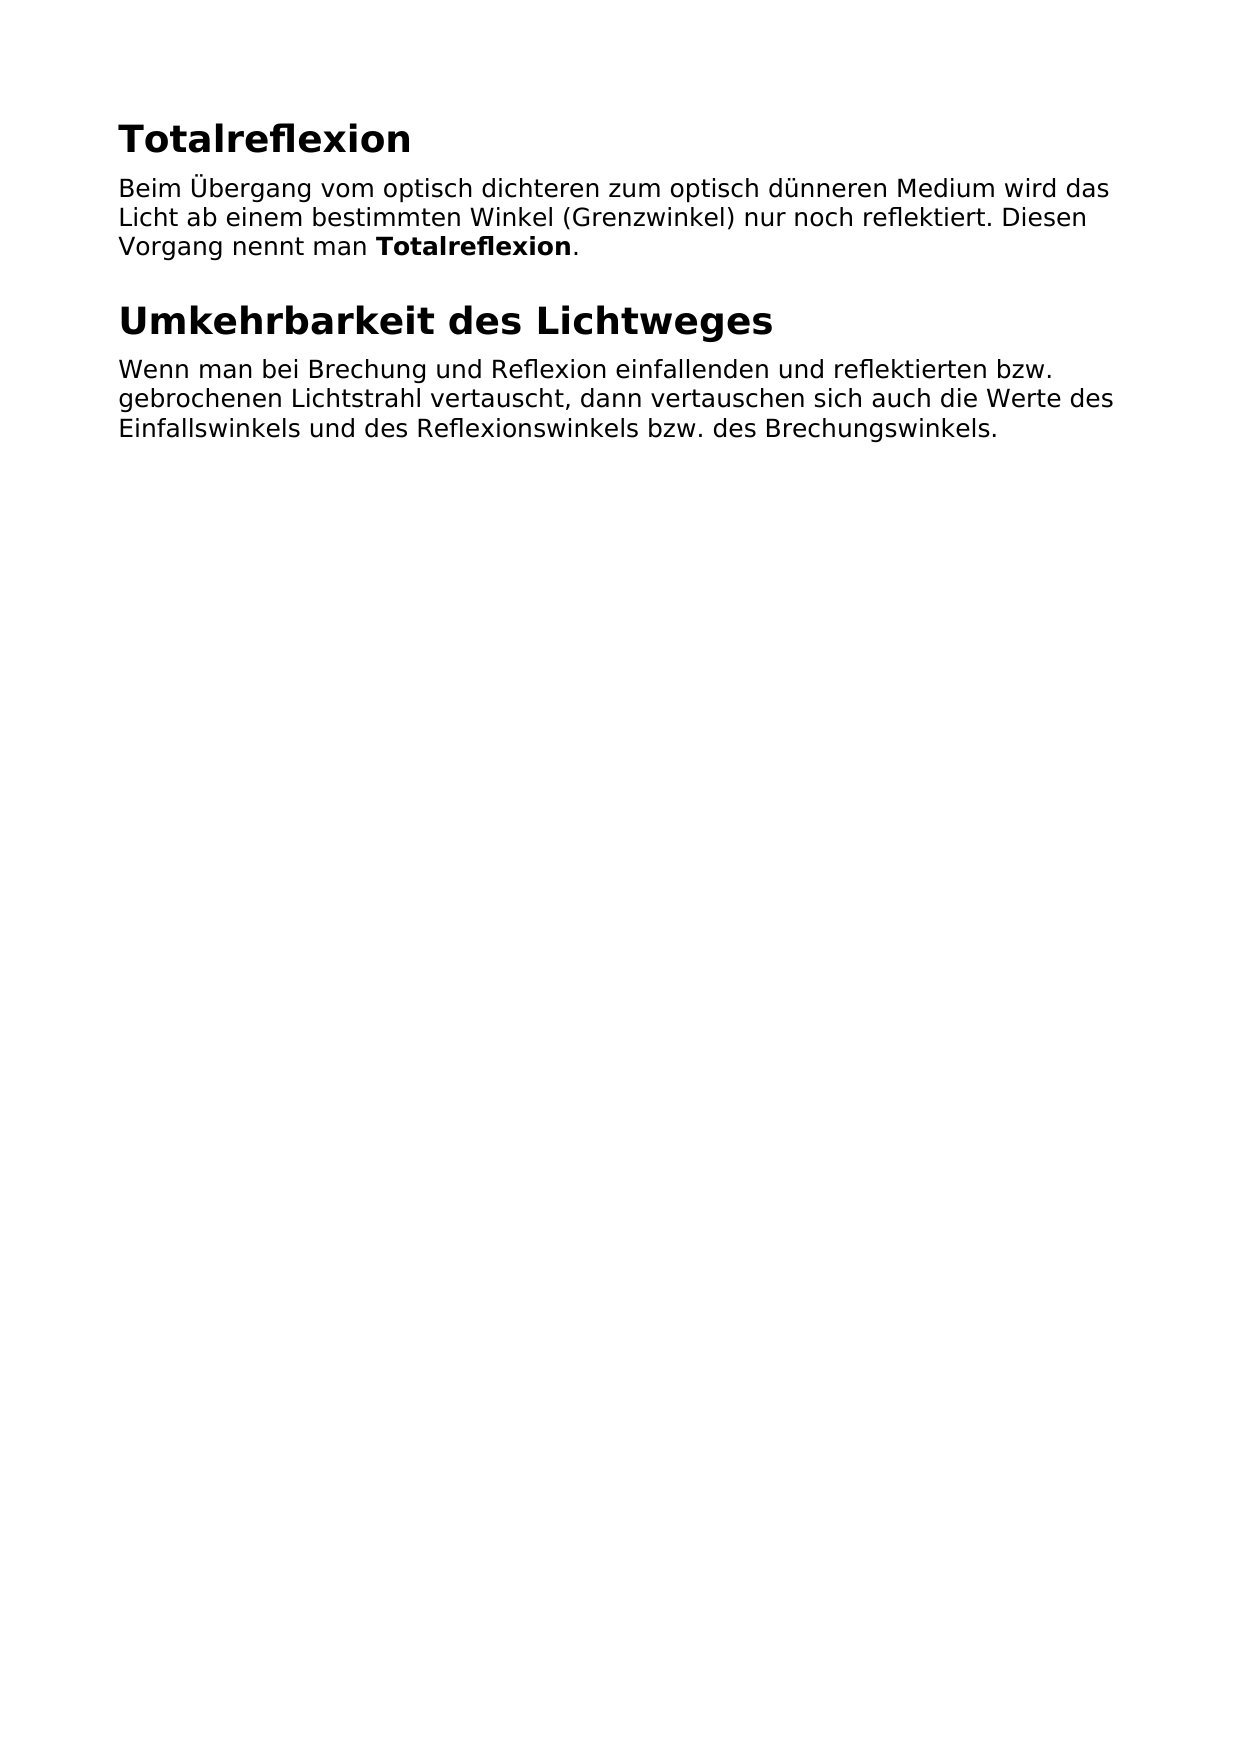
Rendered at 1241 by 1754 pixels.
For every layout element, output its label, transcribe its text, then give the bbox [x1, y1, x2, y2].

text Beim Übergang vom optisch dichteren zum optisch dünneren Medium wird das Licht ab einem bestimmten Winkel (Grenzwinkel) nur noch reflektiert. Diesen Vorgang nennt man Totalreflexion. [118, 174, 1122, 262]
subtitle Totalreflexion [118, 118, 1122, 162]
subtitle Umkehrbarkeit des Lichtweges [118, 299, 1122, 343]
text Wenn man bei Brechung und Reflexion einfallenden und reflektierten bzw. gebrochenen Lichtstrahl vertauscht, dann vertauschen sich auch die Werte des Einfallswinkels und des Reflexionswinkels bzw. des Brechungswinkels. [118, 355, 1122, 443]
